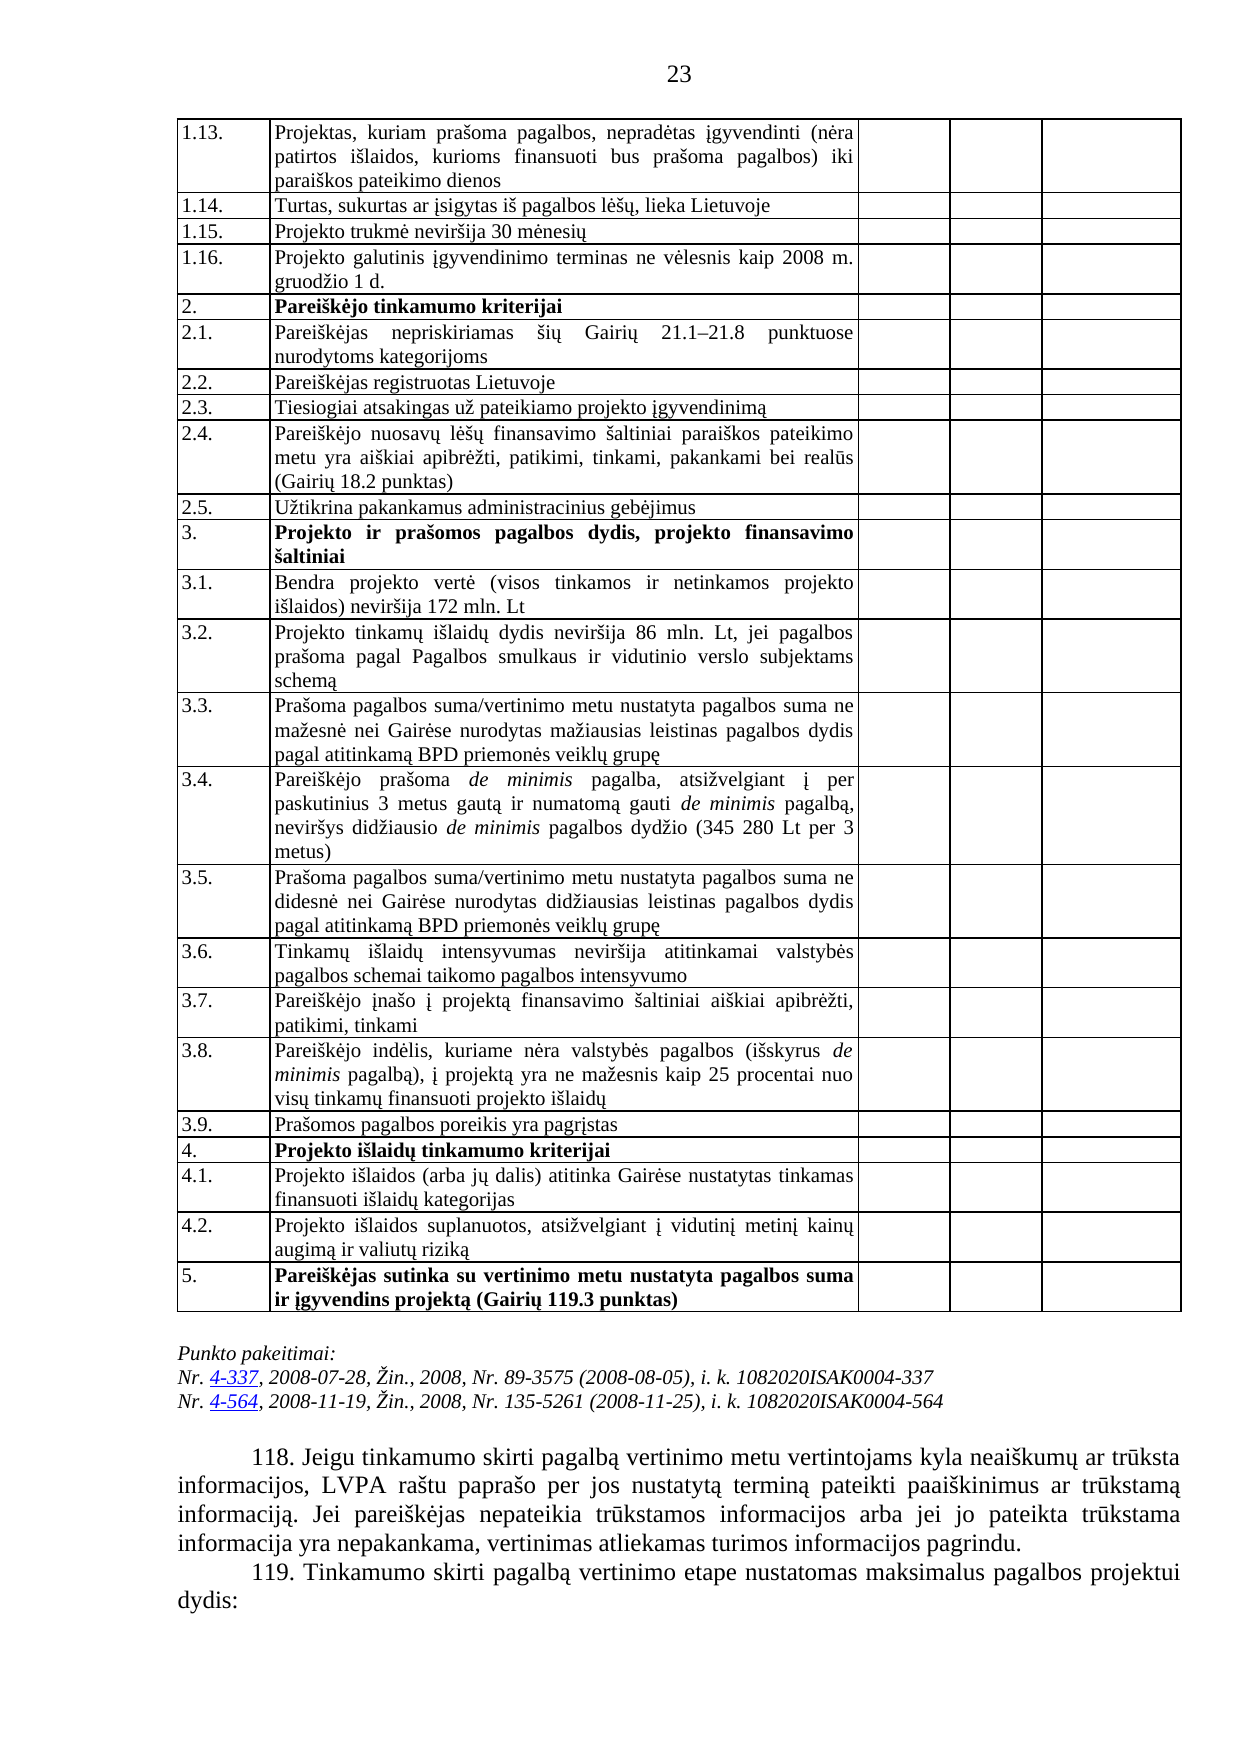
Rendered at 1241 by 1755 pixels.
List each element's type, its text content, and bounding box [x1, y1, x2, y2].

table_cell 2.1. [178, 320, 269, 368]
table_cell [951, 988, 1041, 1037]
text Nr. 4-564, 2008-11-19, Žin., 2008, Nr. 135-5261 (2008-11-25), i. k. 1082020ISAK0004-564 [177, 1389, 1181, 1413]
table_cell 5. [178, 1263, 269, 1311]
table_cell [951, 1213, 1041, 1261]
table_cell [859, 1163, 949, 1211]
table_cell [859, 295, 949, 318]
table_cell Projekto išlaidų tinkamumo kriterijai [271, 1138, 858, 1162]
table_cell [1043, 693, 1180, 766]
table_cell 2.5. [178, 495, 269, 519]
table_cell Prašoma pagalbos suma/vertinimo metu nustatyta pagalbos suma ne mažesnė nei Gairėse nurodytas mažiausias leistinas pagalbos dydis pagal atitinkamą BPD priemonės veiklų grupę [271, 693, 858, 766]
table_cell Pareiškėjas registruotas Lietuvoje [271, 370, 858, 394]
table_cell [951, 370, 1041, 394]
table_cell 2.4. [178, 421, 269, 493]
table_cell [951, 395, 1041, 419]
table_cell [859, 988, 949, 1037]
table_cell Projekto trukmė neviršija 30 mėnesių [271, 219, 858, 243]
table_cell [951, 219, 1041, 243]
table_cell [1043, 193, 1180, 217]
table_cell Bendra projekto vertė (visos tinkamos ir netinkamos projekto išlaidos) neviršija 172 mln. Lt [271, 570, 858, 618]
table_cell [859, 1213, 949, 1261]
table_cell Pareiškėjo indėlis, kuriame nėra valstybės pagalbos (išskyrus de minimis pagalbą), į projektą yra ne mažesnis kaip 25 procentai nuo visų tinkamų finansuoti projekto išlaidų [271, 1038, 858, 1110]
table_cell [1043, 245, 1180, 293]
table_cell 1.15. [178, 219, 269, 243]
table_cell [1043, 120, 1180, 192]
table_cell Prašomos pagalbos poreikis yra pagrįstas [271, 1112, 858, 1136]
table_cell 4.2. [178, 1213, 269, 1261]
table_cell Pareiškėjo tinkamumo kriterijai [271, 295, 858, 318]
table_cell [951, 320, 1041, 368]
table_cell [1043, 1163, 1180, 1211]
table_cell [1043, 865, 1180, 937]
table_cell Projekto išlaidos suplanuotos, atsižvelgiant į vidutinį metinį kainų augimą ir valiutų riziką [271, 1213, 858, 1261]
table_cell [859, 939, 949, 987]
table_cell Projekto tinkamų išlaidų dydis neviršija 86 mln. Lt, jei pagalbos prašoma pagal Pagalbos smulkaus ir vidutinio verslo subjektams schemą [271, 620, 858, 692]
table_cell 3.1. [178, 570, 269, 618]
text Nr. 4-337, 2008-07-28, Žin., 2008, Nr. 89-3575 (2008-08-05), i. k. 1082020ISAK0004-337 [177, 1365, 1181, 1389]
table_cell [1043, 988, 1180, 1037]
table_cell 3.5. [178, 865, 269, 937]
table_cell [859, 570, 949, 618]
table_cell [859, 495, 949, 519]
table_cell 4. [178, 1138, 269, 1162]
table_cell [1043, 370, 1180, 394]
table_cell [859, 219, 949, 243]
table_cell [1043, 520, 1180, 568]
table_cell [859, 245, 949, 293]
table_cell Pareiškėjo nuosavų lėšų finansavimo šaltiniai paraiškos pateikimo metu yra aiškiai apibrėžti, patikimi, tinkami, pakankami bei realūs (Gairių 18.2 punktas) [271, 421, 858, 493]
table_cell 4.1. [178, 1163, 269, 1211]
table_cell [1043, 495, 1180, 519]
table_cell [859, 120, 949, 192]
table_cell [859, 693, 949, 766]
table_cell 1.16. [178, 245, 269, 293]
table_cell 3.7. [178, 988, 269, 1037]
table_cell [951, 1263, 1041, 1311]
table_cell 2.3. [178, 395, 269, 419]
table_cell [951, 570, 1041, 618]
table_cell Turtas, sukurtas ar įsigytas iš pagalbos lėšų, lieka Lietuvoje [271, 193, 858, 217]
table_cell [951, 620, 1041, 692]
table_cell Pareiškėjas sutinka su vertinimo metu nustatyta pagalbos suma ir įgyvendins projektą (Gairių 119.3 punktas) [271, 1263, 858, 1311]
table_cell 3.2. [178, 620, 269, 692]
table_cell [951, 193, 1041, 217]
table_cell [1043, 320, 1180, 368]
table_cell [859, 520, 949, 568]
text 119. Tinkamumo skirti pagalbą vertinimo etape nustatomas maksimalus pagalbos projektui dydis: [177, 1557, 1181, 1614]
table_cell [951, 693, 1041, 766]
table_cell [1043, 767, 1180, 863]
table_cell Tiesiogiai atsakingas už pateikiamo projekto įgyvendinimą [271, 395, 858, 419]
table_cell Pareiškėjo prašoma de minimis pagalba, atsižvelgiant į per paskutinius 3 metus gautą ir numatomą gauti de minimis pagalbą, neviršys didžiausio de minimis pagalbos dydžio (345 280 Lt per 3 metus) [271, 767, 858, 863]
table_cell 3.3. [178, 693, 269, 766]
table_cell [951, 520, 1041, 568]
table_cell [951, 1163, 1041, 1211]
table_cell Projektas, kuriam prašoma pagalbos, nepradėtas įgyvendinti (nėra patirtos išlaidos, kurioms finansuoti bus prašoma pagalbos) iki paraiškos pateikimo dienos [271, 120, 858, 192]
table_cell 3.8. [178, 1038, 269, 1110]
text 118. Jeigu tinkamumo skirti pagalbą vertinimo metu vertintojams kyla neaiškumų ar trūksta informacijos, LVPA raštu paprašo per jos nustatytą terminą pateikti paaiškinimus ar trūkstamą informaciją. Jei pareiškėjas nepateikia trūkstamos informacijos arba jei jo pateikta trūkstama informacija yra nepakankama, vertinimas atliekamas turimos informacijos pagrindu. [177, 1442, 1181, 1557]
table_cell [859, 1112, 949, 1136]
table_cell [1043, 219, 1180, 243]
table_cell [1043, 570, 1180, 618]
table_cell 1.13. [178, 120, 269, 192]
table_cell Pareiškėjas nepriskiriamas šių Gairių 21.1–21.8 punktuose nurodytoms kategorijoms [271, 320, 858, 368]
table_cell [859, 1138, 949, 1162]
table_cell Projekto išlaidos (arba jų dalis) atitinka Gairėse nustatytas tinkamas finansuoti išlaidų kategorijas [271, 1163, 858, 1211]
table_cell [1043, 1213, 1180, 1261]
table_cell [1043, 421, 1180, 493]
table_cell [1043, 1263, 1180, 1311]
table_cell [951, 939, 1041, 987]
table_cell 3.9. [178, 1112, 269, 1136]
table_cell [859, 767, 949, 863]
table_cell [951, 495, 1041, 519]
table_cell [951, 120, 1041, 192]
table_cell [951, 295, 1041, 318]
table_cell Projekto galutinis įgyvendinimo terminas ne vėlesnis kaip 2008 m. gruodžio 1 d. [271, 245, 858, 293]
table_cell [859, 620, 949, 692]
table_cell [1043, 1038, 1180, 1110]
table_cell [951, 245, 1041, 293]
table_cell 1.14. [178, 193, 269, 217]
table_cell 3. [178, 520, 269, 568]
table_cell [951, 1138, 1041, 1162]
table_cell [859, 320, 949, 368]
table_cell [951, 767, 1041, 863]
table_cell 3.6. [178, 939, 269, 987]
table_cell 2.2. [178, 370, 269, 394]
table_cell [1043, 295, 1180, 318]
table_cell [1043, 395, 1180, 419]
table_cell 3.4. [178, 767, 269, 863]
table_cell [859, 395, 949, 419]
table_cell [859, 421, 949, 493]
table_cell 2. [178, 295, 269, 318]
table_cell Prašoma pagalbos suma/vertinimo metu nustatyta pagalbos suma ne didesnė nei Gairėse nurodytas didžiausias leistinas pagalbos dydis pagal atitinkamą BPD priemonės veiklų grupę [271, 865, 858, 937]
table_cell [1043, 620, 1180, 692]
text Punkto pakeitimai: [177, 1341, 1181, 1365]
table_cell Pareiškėjo įnašo į projektą finansavimo šaltiniai aiškiai apibrėžti, patikimi, tinkami [271, 988, 858, 1037]
table_cell [859, 865, 949, 937]
table_cell [951, 865, 1041, 937]
table_cell [859, 1263, 949, 1311]
table_cell [951, 421, 1041, 493]
table_cell [1043, 1112, 1180, 1136]
table_cell [951, 1112, 1041, 1136]
table_cell Projekto ir prašomos pagalbos dydis, projekto finansavimo šaltiniai [271, 520, 858, 568]
table_cell [859, 193, 949, 217]
table_cell [859, 370, 949, 394]
table_cell [859, 1038, 949, 1110]
table_cell Tinkamų išlaidų intensyvumas neviršija atitinkamai valstybės pagalbos schemai taikomo pagalbos intensyvumo [271, 939, 858, 987]
table_cell [1043, 939, 1180, 987]
table_cell [951, 1038, 1041, 1110]
table_cell Užtikrina pakankamus administracinius gebėjimus [271, 495, 858, 519]
table_cell [1043, 1138, 1180, 1162]
